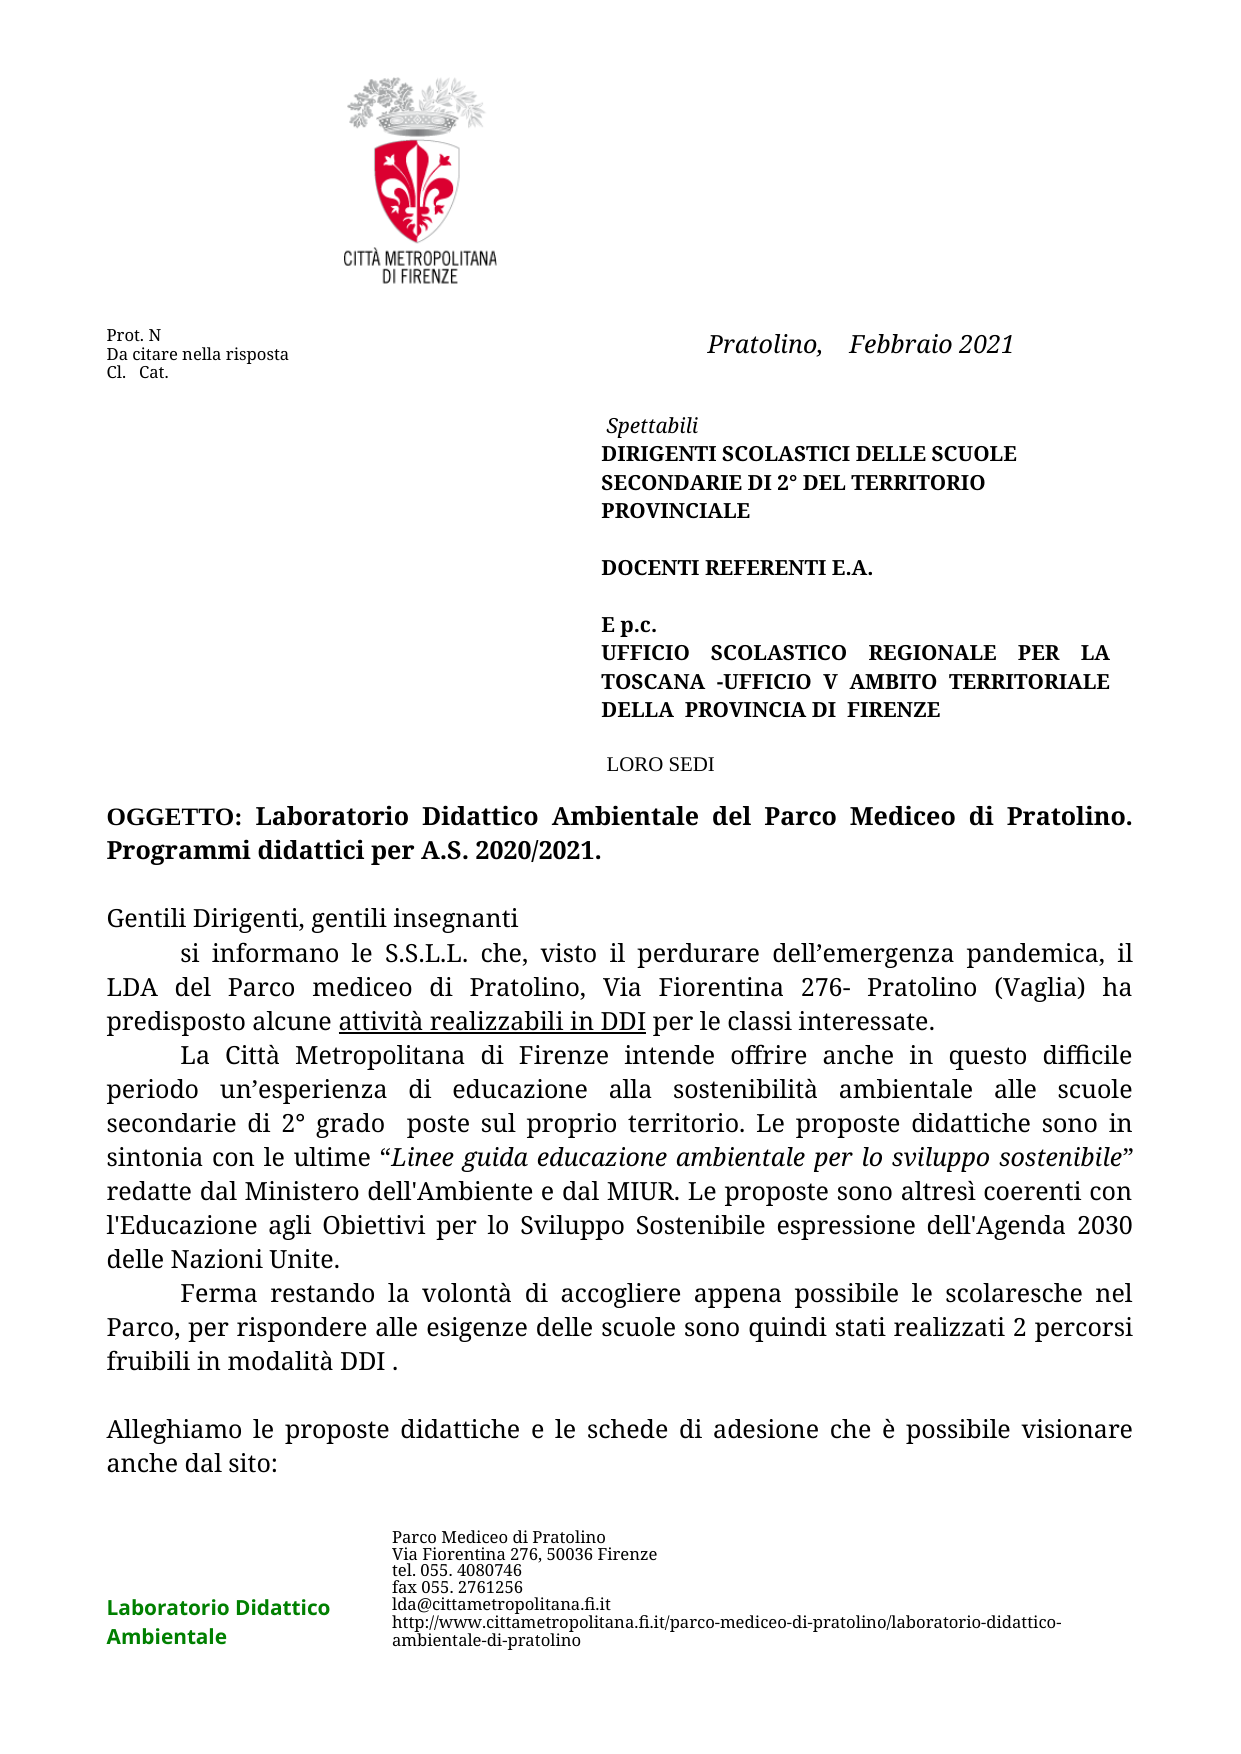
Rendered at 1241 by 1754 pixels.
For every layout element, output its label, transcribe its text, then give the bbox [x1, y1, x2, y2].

table_cell [99, 776, 594, 799]
picture [343, 74, 497, 287]
table_header [99, 411, 594, 776]
table_header Spettabili DIRIGENTI SCOLASTICI DELLE SCUOLE SECONDARIE DI 2° DEL TERRITORIO PROVINCIALE DOCENTI REFERENTI E.A. E p.c. UFFICIO SCOLASTICO REGIONALE PER LA TOSCANA -UFFICIO V AMBITO TERRITORIALE DELLA PROVINCIA DI FIRENZE LORO SEDI [594, 411, 1118, 776]
text si informano le S.S.L.L. che, visto il perdurare dell’emergenza pandemica, il LDA del Parco mediceo di Pratolino, Via Fiorentina 276- Pratolino (Vaglia) ha predisposto alcune attività realizzabili in DDI per le classi interessate. [106, 935, 1134, 1037]
table_header Pratolino, Febbraio 2021 [650, 327, 1118, 382]
table_cell [594, 776, 1118, 799]
text Alleghiamo le proposte didattiche e le schede di adesione che è possibile visionare anche dal sito: [106, 1412, 1134, 1480]
text La Città Metropolitana di Firenze intende offrire anche in questo difficile periodo un’esperienza di educazione alla sostenibilità ambientale alle scuole secondarie di 2° grado poste sul proprio territorio. Le proposte didattiche sono in sintonia con le ultime “Linee guida educazione ambientale per lo sviluppo sostenibile” redatte dal Ministero dell'Ambiente e dal MIUR. Le proposte sono altresì coerenti con l'Educazione agli Obiettivi per lo Sviluppo Sostenibile espressione dell'Agenda 2030 delle Nazioni Unite. [106, 1037, 1134, 1276]
table_header Prot. N Da citare nella risposta Cl. Cat. [99, 327, 650, 382]
text Gentili Dirigenti, gentili insegnanti [106, 901, 1134, 935]
text OGGETTO: Laboratorio Didattico Ambientale del Parco Mediceo di Pratolino. Programmi didattici per A.S. 2020/2021. [106, 799, 1134, 867]
text Ferma restando la volontà di accogliere appena possibile le scolaresche nel Parco, per rispondere alle esigenze delle scuole sono quindi stati realizzati 2 percorsi fruibili in modalità DDI . [106, 1276, 1134, 1378]
